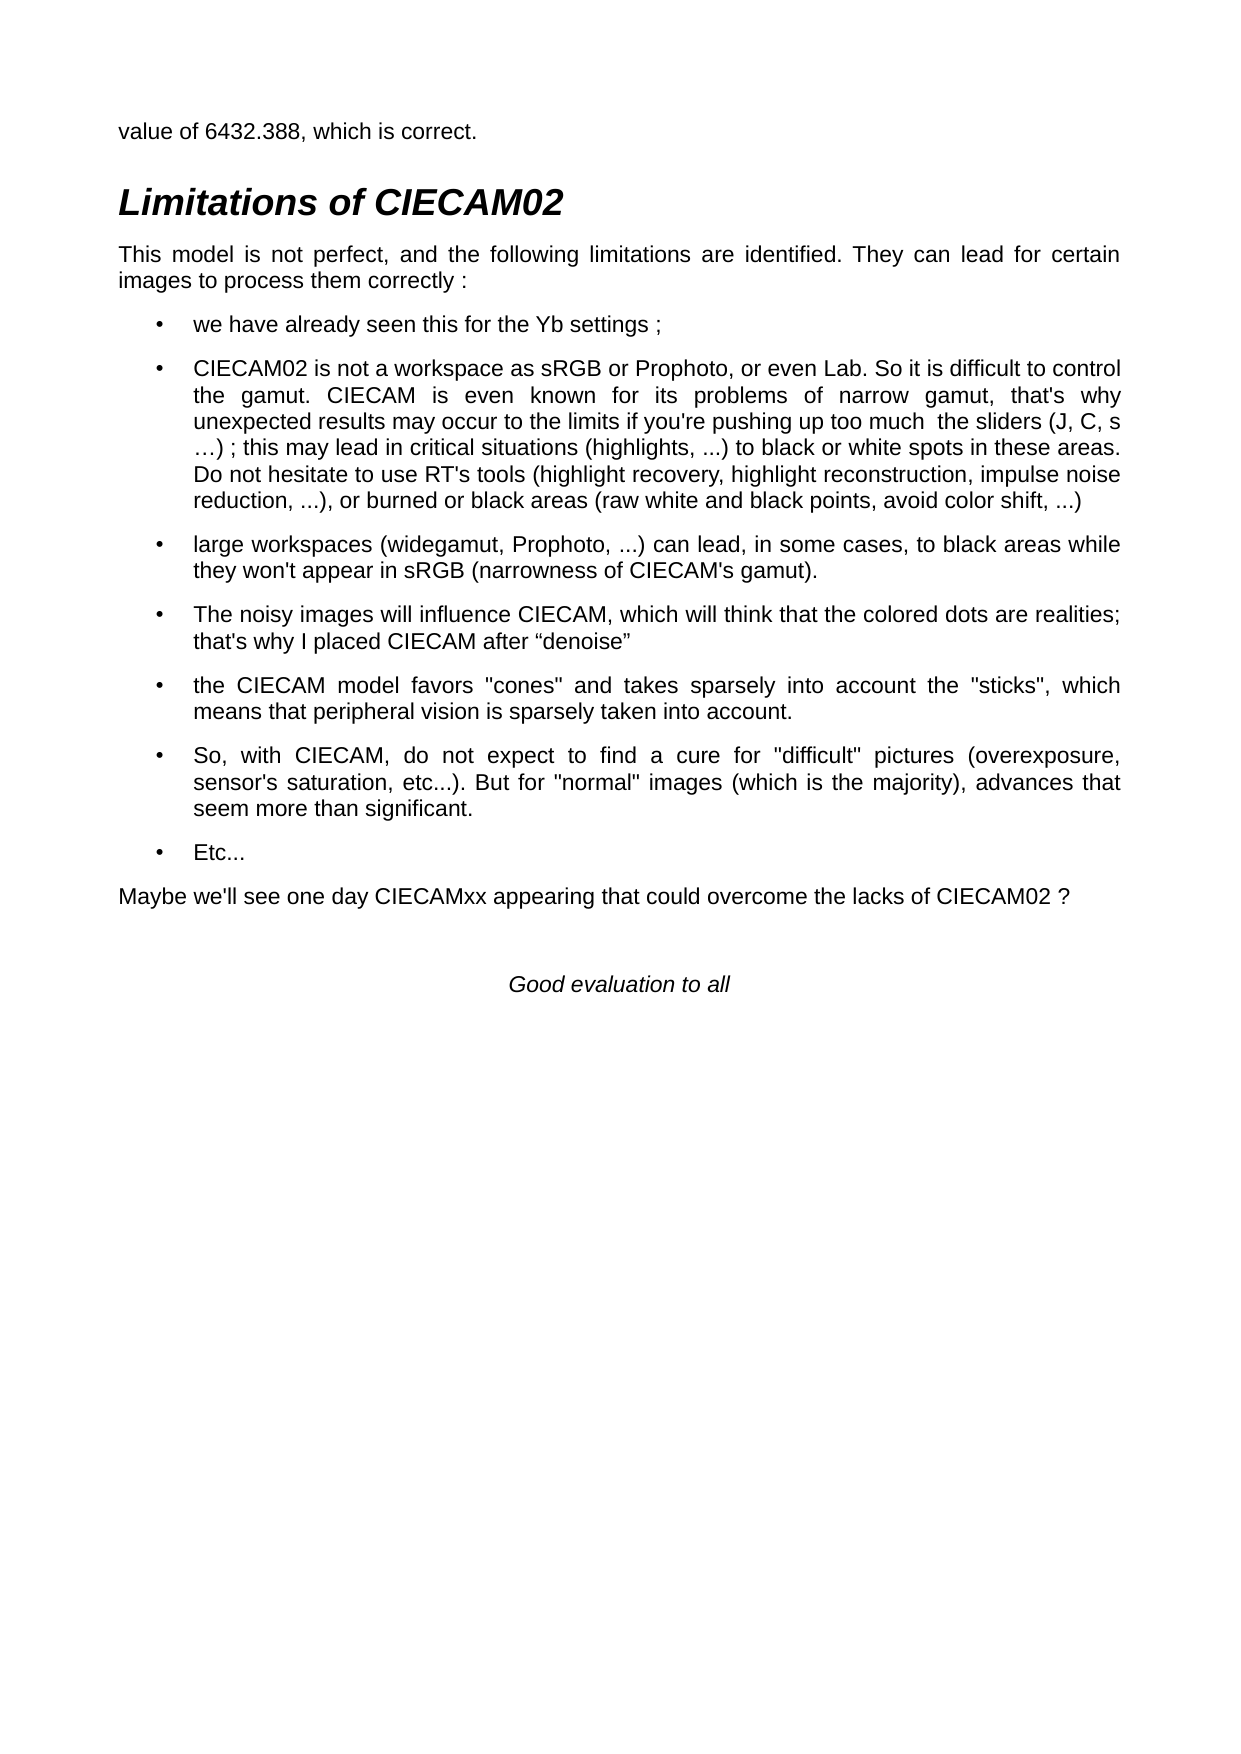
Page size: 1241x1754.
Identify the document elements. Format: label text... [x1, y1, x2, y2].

list The noisy images will influence CIECAM, which will think that the colored dots are realities; that's why I placed CIECAM after “denoise” [156, 601, 1122, 654]
list Etc... [156, 839, 1122, 865]
list the CIECAM model favors "cones" and takes sparsely into account the "sticks", which means that peripheral vision is sparsely taken into account. [156, 672, 1122, 724]
list So, with CIECAM, do not expect to find a cure for "difficult" pictures (overexposure, sensor's saturation, etc...). But for "normal" images (which is the majority), advances that seem more than significant. [156, 742, 1122, 821]
text Good evaluation to all [118, 971, 1122, 998]
text value of 6432.388, which is correct. [118, 118, 1122, 144]
list we have already seen this for the Yb settings ; [156, 311, 1122, 337]
text This model is not perfect, and the following limitations are identified. They can lead for certain images to process them correctly : [118, 241, 1122, 293]
subtitle Limitations of CIECAM02 [118, 180, 1122, 223]
text Maybe we'll see one day CIECAMxx appearing that could overcome the lacks of CIECAM02 ? [118, 883, 1122, 909]
list large workspaces (widegamut, Prophoto, ...) can lead, in some cases, to black areas while they won't appear in sRGB (narrowness of CIECAM's gamut). [156, 531, 1122, 584]
list CIECAM02 is not a workspace as sRGB or Prophoto, or even Lab. So it is difficult to control the gamut. CIECAM is even known for its problems of narrow gamut, that's why unexpected results may occur to the limits if you're pushing up too much the sliders (J, C, s …) ; this may lead in critical situations (highlights, ...) to black or white spots in these areas. Do not hesitate to use RT's tools (highlight recovery, highlight reconstruction, impulse noise reduction, ...), or burned or black areas (raw white and black points, avoid color shift, ...) [156, 355, 1122, 513]
